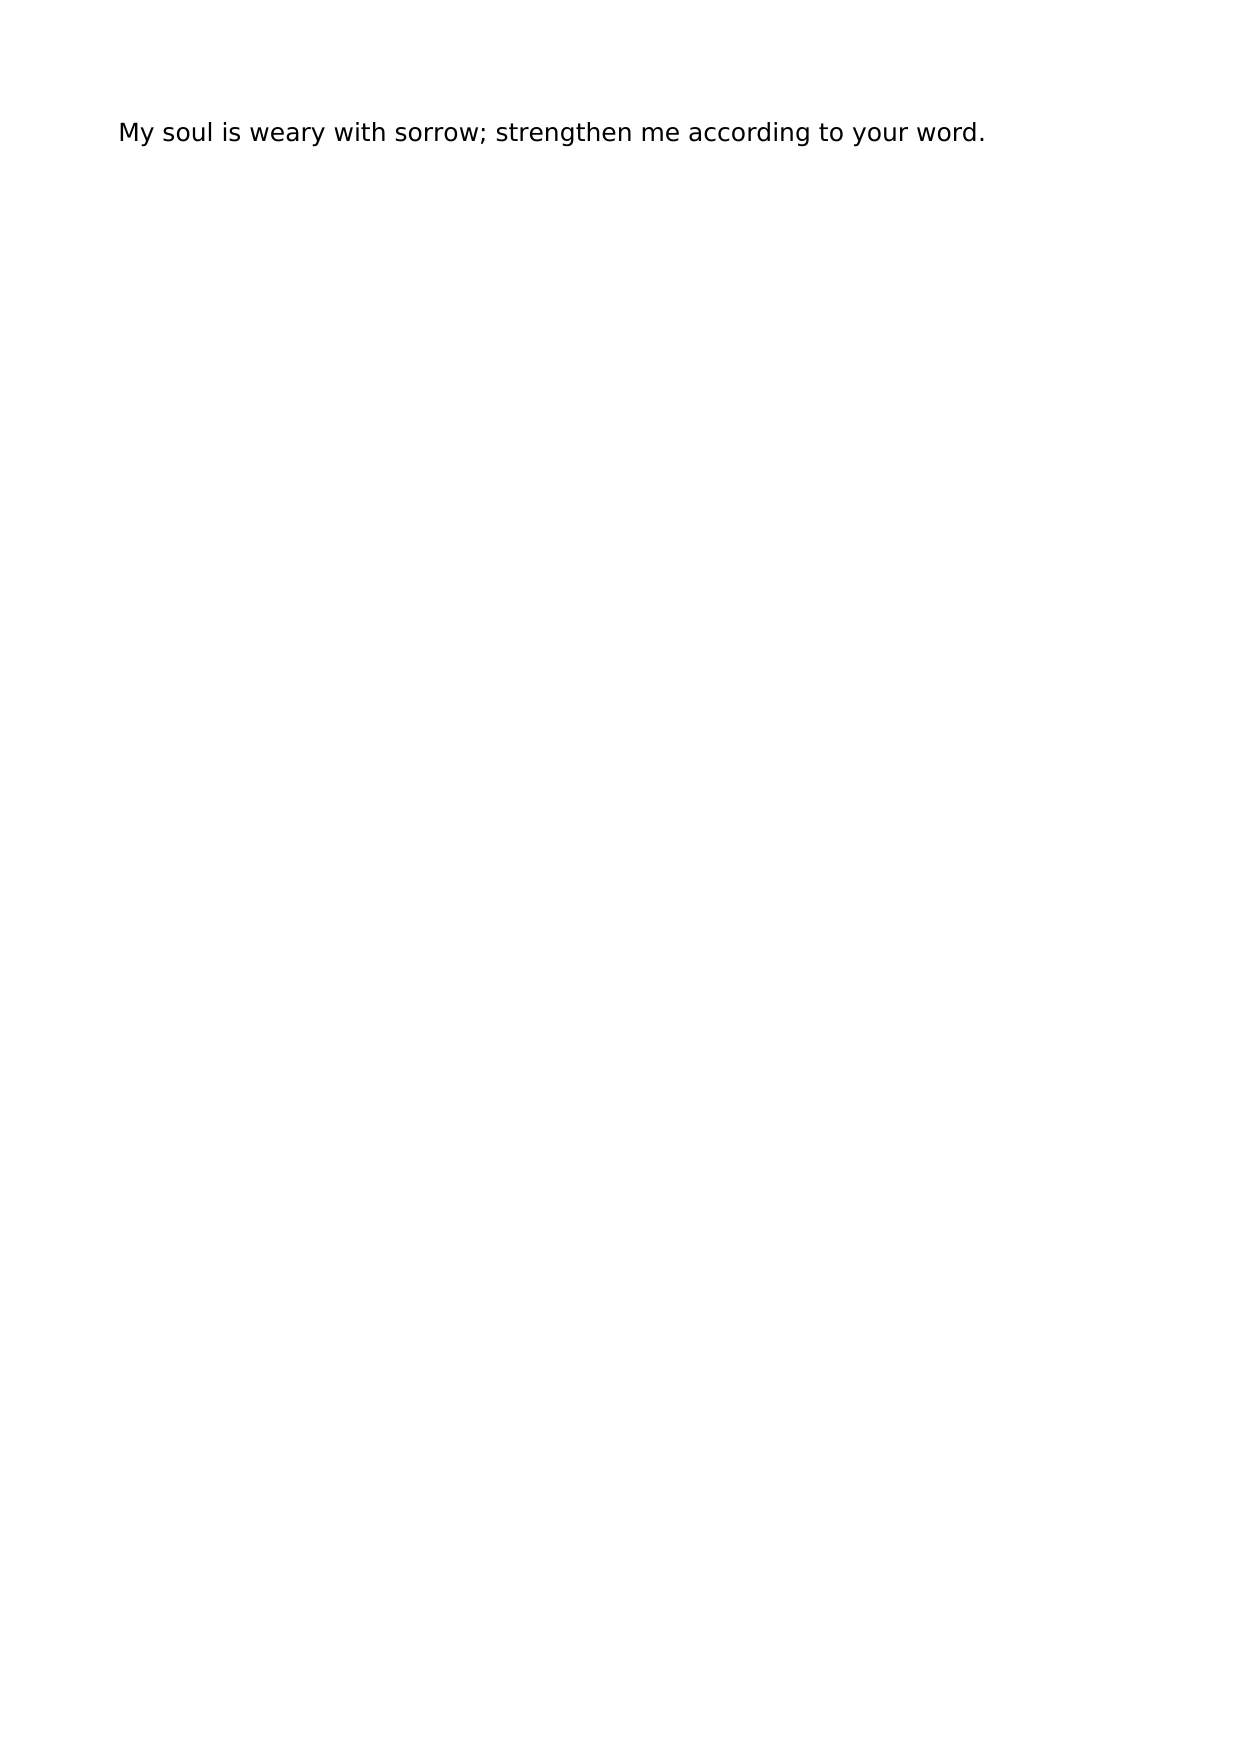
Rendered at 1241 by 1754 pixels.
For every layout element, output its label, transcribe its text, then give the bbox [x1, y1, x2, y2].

text My soul is weary with sorrow; strengthen me according to your word. [118, 118, 1122, 147]
